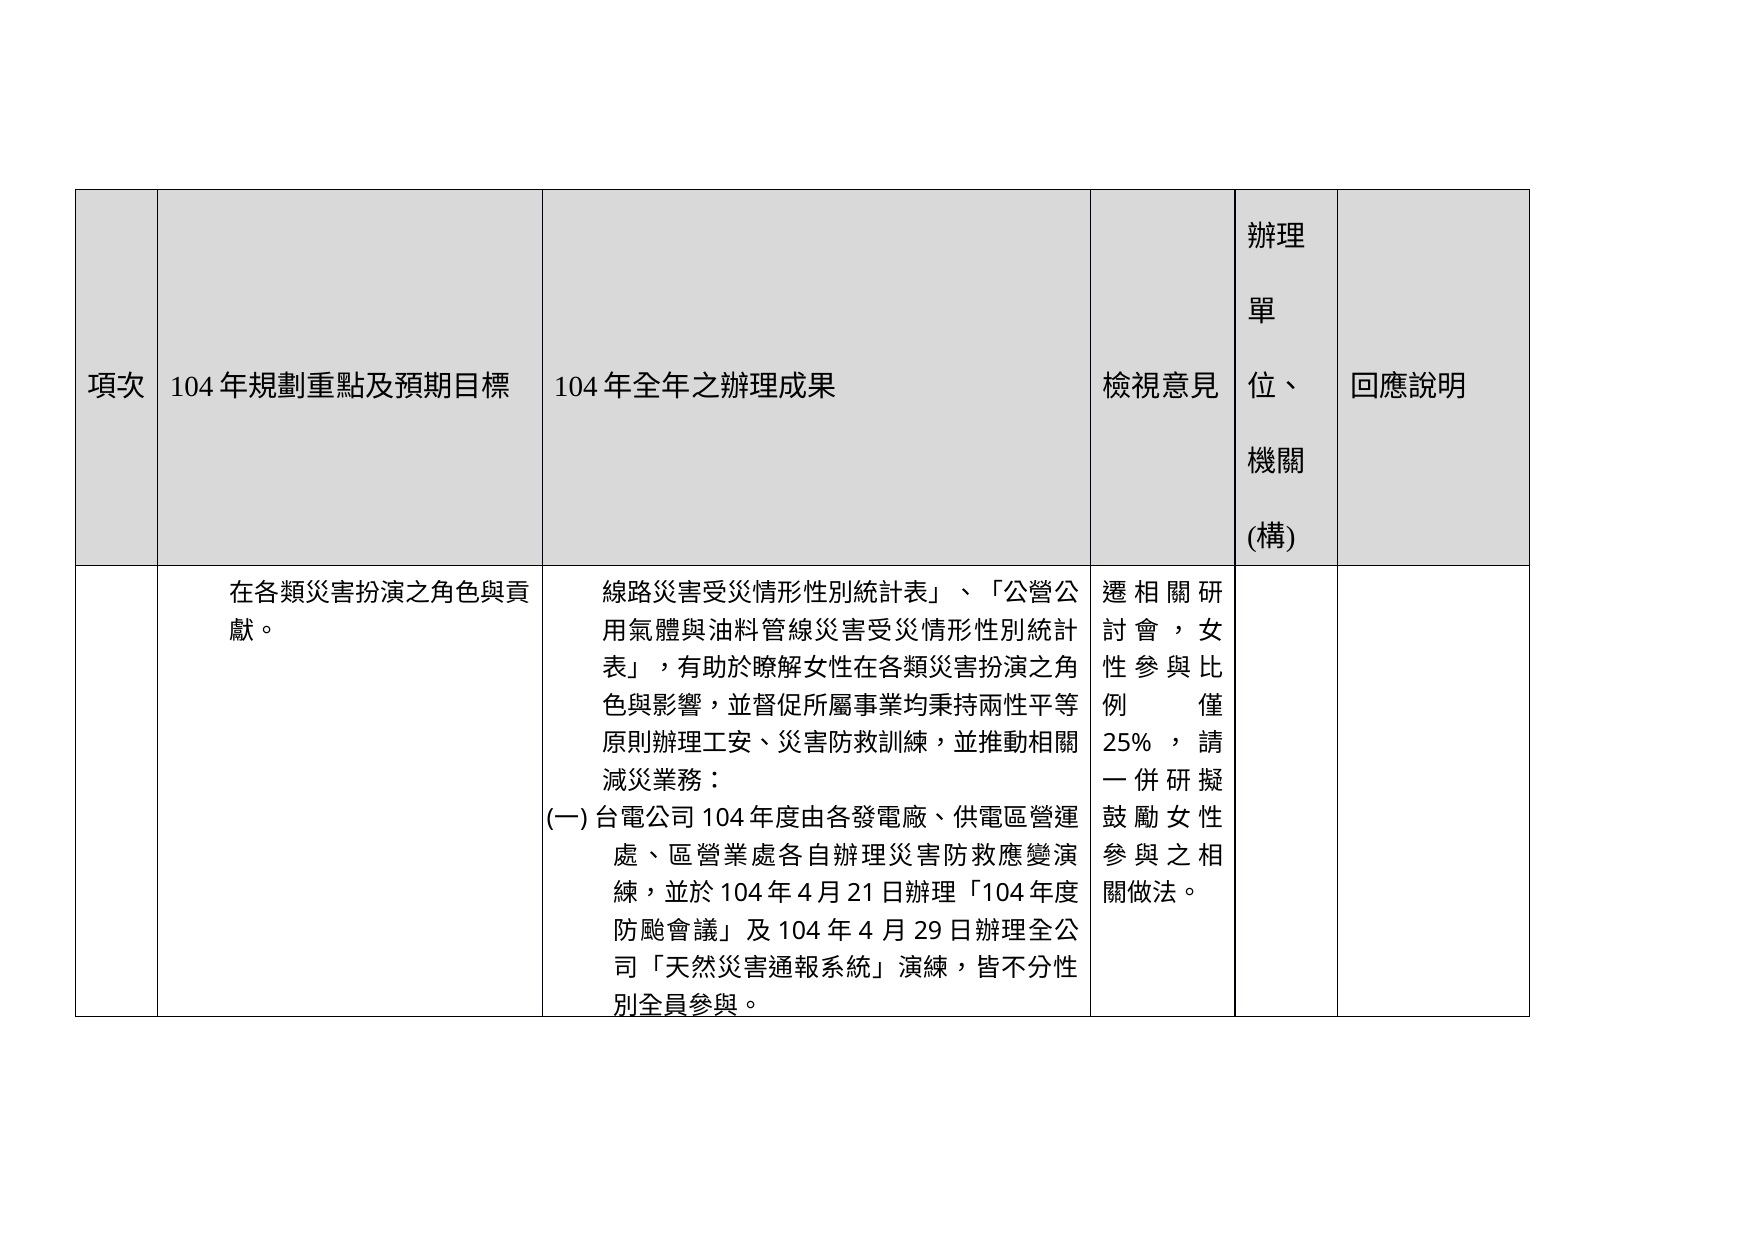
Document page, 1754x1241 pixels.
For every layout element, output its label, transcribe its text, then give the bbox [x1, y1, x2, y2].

table_cell 遷相關研討會，女性參與比例僅25%，請一併研擬鼓勵女性參與之相關做法。 [1091, 566, 1234, 1016]
table_header 104年規劃重點及預期目標 [158, 190, 542, 565]
table_header 檢視意見 [1091, 190, 1234, 565]
table_cell 線路災害受災情形性別統計表」、「公營公用氣體與油料管線災害受災情形性別統計表」，有助於瞭解女性在各類災害扮演之角色與影響，並督促所屬事業均秉持兩性平等原則辦理工安、災害防救訓練，並推動相關減災業務： (一) 台電公司104年度由各發電廠、供電區營運處、區營業處各自辦理災害防救應變演練，並於104年4月21日辦理「104年度防颱會議」及104年4 月29日辦理全公司「天然災害通報系統」演練，皆不分性別全員參與。 [543, 566, 1090, 1016]
table_header 項次 [76, 190, 157, 565]
table_header 辦理單位、機關(構) [1236, 190, 1337, 565]
table_header 回應說明 [1338, 190, 1529, 565]
table_cell [76, 566, 157, 1016]
table_header 104年全年之辦理成果 [543, 190, 1090, 565]
table_cell [1338, 566, 1529, 1016]
table_cell [1236, 566, 1337, 1016]
table_cell 在各類災害扮演之角色與貢獻。 [158, 566, 542, 1016]
